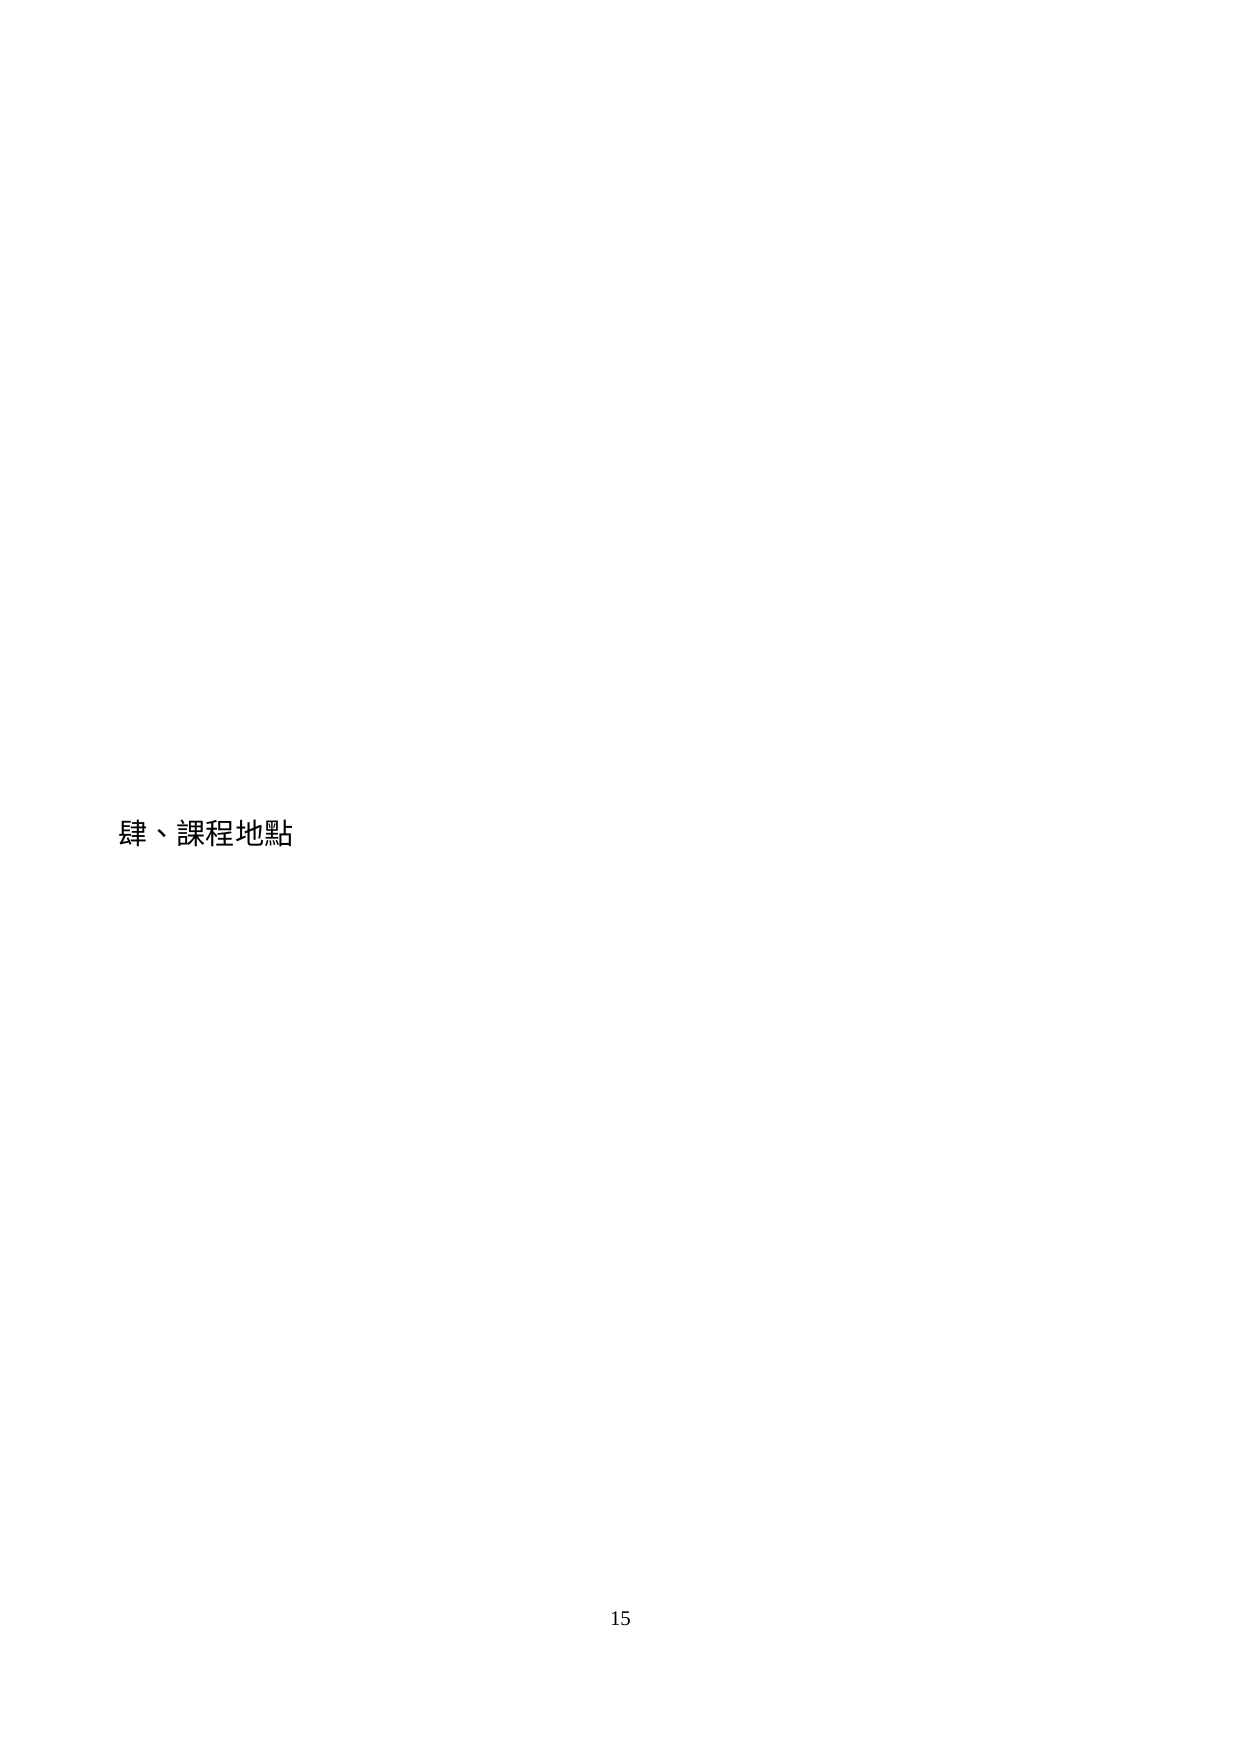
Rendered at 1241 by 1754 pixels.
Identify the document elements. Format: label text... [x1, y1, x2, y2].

text 肆、課程地點 [118, 809, 1122, 853]
